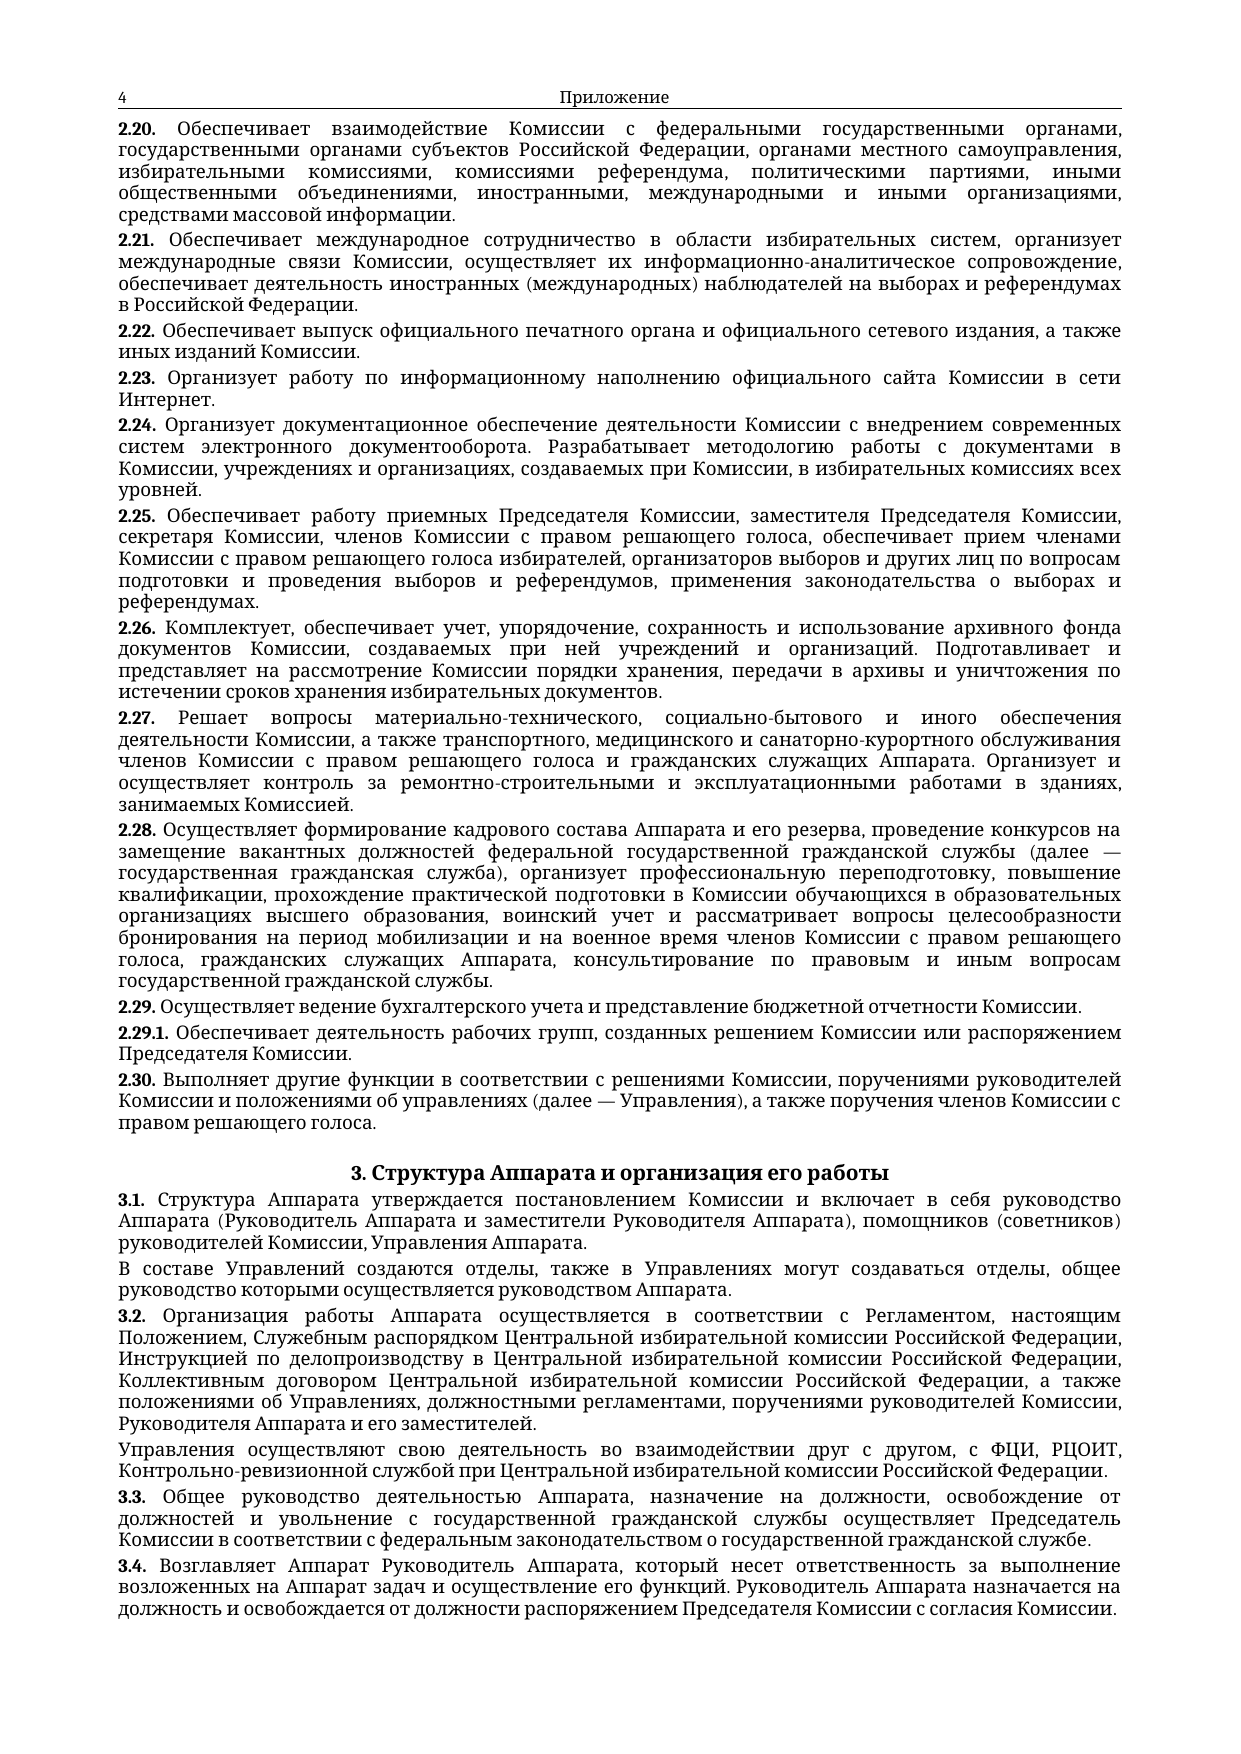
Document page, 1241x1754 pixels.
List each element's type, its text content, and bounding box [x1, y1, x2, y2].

text 2.22. Обеспечивает выпуск официального печатного органа и официального сетевого издания, а также иных изданий Комиссии. [118, 320, 1122, 363]
text 2.30. Выполняет другие функции в соответствии с решениями Комиссии, поручениями руководителей Комиссии и положениями об управлениях (далее — Управления), а также поручения членов Комиссии с правом решающего голоса. [118, 1069, 1122, 1134]
text 2.24. Организует документационное обеспечение деятельности Комиссии с внедрением современных систем электронного документооборота. Разрабатывает методологию работы с документами в Комиссии, учреждениях и организациях, создаваемых при Комиссии, в избирательных комиссиях всех уровней. [118, 415, 1122, 501]
text 2.21. Обеспечивает международное сотрудничество в области избирательных систем, организует международные связи Комиссии, осуществляет их информационно-аналитическое сопровождение, обеспечивает деятельность иностранных (международных) наблюдателей на выборах и референдумах в Российской Федерации. [118, 230, 1122, 316]
text 3.2. Организация работы Аппарата осуществляется в соответствии с Регламентом, настоящим Положением, Служебным распорядком Центральной избирательной комиссии Российской Федерации, Инструкцией по делопроизводству в Центральной избирательной комиссии Российской Федерации, Коллективным договором Центральной избирательной комиссии Российской Федерации, а также положениями об Управлениях, должностными регламентами, поручениями руководителей Комиссии, Руководителя Аппарата и его заместителей. [118, 1306, 1122, 1435]
text 2.26. Комплектует, обеспечивает учет, упорядочение, сохранность и использование архивного фонда документов Комиссии, создаваемых при ней учреждений и организаций. Подготавливает и представляет на рассмотрение Комиссии порядки хранения, передачи в архивы и уничтожения по истечении сроков хранения избирательных документов. [118, 617, 1122, 704]
text 3.4. Возглавляет Аппарат Руководитель Аппарата, который несет ответственность за выполнение возложенных на Аппарат задач и осуществление его функций. Руководитель Аппарата назначается на должность и освобождается от должности распоряжением Председателя Комиссии с согласия Комиссии. [118, 1555, 1122, 1620]
text 2.20. Обеспечивает взаимодействие Комиссии с федеральными государственными органами, государственными органами субъектов Российской Федерации, органами местного самоуправления, избирательными комиссиями, комиссиями референдума, политическими партиями, иными общественными объединениями, иностранными, международными и иными организациями, средствами массовой информации. [118, 118, 1122, 226]
text 2.29. Осуществляет ведение бухгалтерского учета и представление бюджетной отчетности Комиссии. [118, 996, 1122, 1018]
text 2.25. Обеспечивает работу приемных Председателя Комиссии, заместителя Председателя Комиссии, секретаря Комиссии, членов Комиссии с правом решающего голоса, обеспечивает прием членами Комиссии с правом решающего голоса избирателей, организаторов выборов и других лиц по вопросам подготовки и проведения выборов и референдумов, применения законодательства о выборах и референдумах. [118, 505, 1122, 613]
text 2.27. Решает вопросы материально-технического, социально-бытового и иного обеспечения деятельности Комиссии, а также транспортного, медицинского и санаторно-курортного обслуживания членов Комиссии с правом решающего голоса и гражданских служащих Аппарата. Организует и осуществляет контроль за ремонтно-строительными и эксплуатационными работами в зданиях, занимаемых Комиссией. [118, 708, 1122, 816]
text 2.23. Организует работу по информационному наполнению официального сайта Комиссии в сети Интернет. [118, 368, 1122, 411]
text 2.28. Осуществляет формирование кадрового состава Аппарата и его резерва, проведение конкурсов на замещение вакантных должностей федеральной государственной гражданской службы (далее — государственная гражданская служба), организует профессиональную переподготовку, повышение квалификации, прохождение практической подготовки в Комиссии обучающихся в образовательных организациях высшего образования, воинский учет и рассматривает вопросы целесообразности бронирования на период мобилизации и на военное время членов Комиссии с правом решающего голоса, гражданских служащих Аппарата, консультирование по правовым и иным вопросам государственной гражданской службы. [118, 820, 1122, 992]
subtitle 3. Структура Аппарата и организация его работы [118, 1161, 1122, 1185]
text 2.29.1. Обеспечивает деятельность рабочих групп, созданных решением Комиссии или распоряжением Председателя Комиссии. [118, 1022, 1122, 1065]
text Управления осуществляют свою деятельность во взаимодействии друг с другом, с ФЦИ, РЦОИТ, Контрольно-ревизионной службой при Центральной избирательной комиссии Российской Федерации. [118, 1439, 1122, 1482]
text 3.3. Общее руководство деятельностью Аппарата, назначение на должности, освобождение от должностей и увольнение с государственной гражданской службы осуществляет Председатель Комиссии в соответствии с федеральным законодательством о государственной гражданской службе. [118, 1486, 1122, 1551]
text В составе Управлений создаются отделы, также в Управлениях могут создаваться отделы, общее руководство которыми осуществляется руководством Аппарата. [118, 1258, 1122, 1301]
text 3.1. Структура Аппарата утверждается постановлением Комиссии и включает в себя руководство Аппарата (Руководитель Аппарата и заместители Руководителя Аппарата), помощников (советников) руководителей Комиссии, Управления Аппарата. [118, 1189, 1122, 1254]
